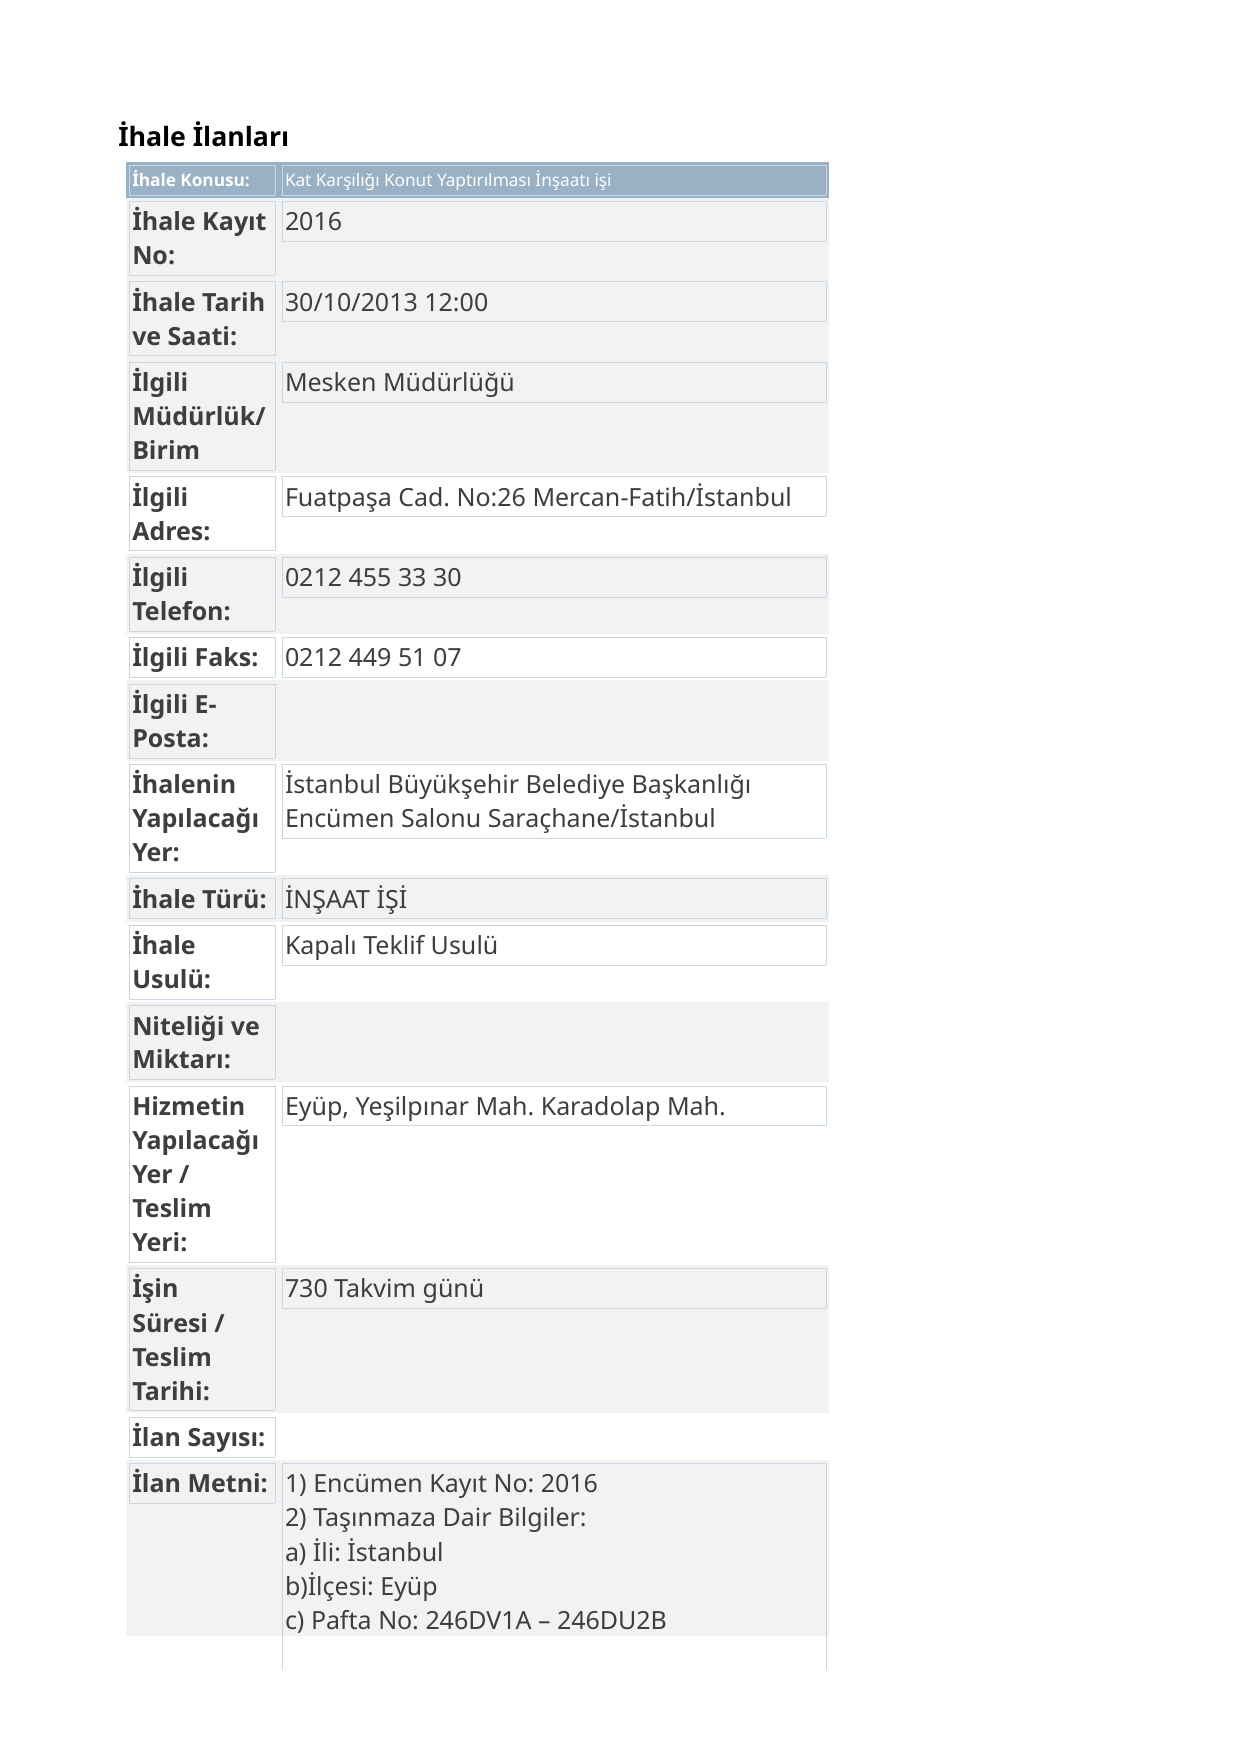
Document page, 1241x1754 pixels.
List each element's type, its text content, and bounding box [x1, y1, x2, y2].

table_cell İhale Tarih ve Saati: [126, 278, 278, 359]
table_cell İlan Metni: [126, 1460, 278, 1636]
table_header Kat Karşılığı Konut Yaptırılması İnşaatı işi [279, 162, 829, 198]
table_cell İhale Türü: [126, 875, 278, 922]
table_cell İhalenin Yapılacağı Yer: [126, 761, 278, 875]
table_cell İlan Sayısı: [126, 1414, 278, 1460]
table_header [126, 162, 860, 1636]
table_cell 0212 455 33 30 [279, 554, 829, 634]
table_cell 730 Takvim günü [279, 1265, 829, 1413]
table_header [118, 154, 868, 1636]
table_cell Niteliği ve Miktarı: [126, 1002, 278, 1082]
table_cell Hizmetin Yapılacağı Yer / Teslim Yeri: [126, 1083, 278, 1265]
table_cell İlgili Müdürlük/Birim [126, 359, 278, 473]
table_header İhale Konusu: [126, 162, 278, 198]
table_cell İlgili Faks: [126, 634, 278, 680]
table_cell İlgili Adres: [126, 473, 278, 553]
table_cell Kapalı Teklif Usulü [279, 922, 829, 1002]
text İhale İlanları [118, 118, 1122, 154]
table_cell 30/10/2013 12:00 [279, 278, 829, 359]
table_cell İstanbul Büyükşehir Belediye Başkanlığı Encümen Salonu Saraçhane/İstanbul [279, 761, 829, 875]
table_cell İNŞAAT İŞİ [279, 875, 829, 922]
table_cell İşin Süresi / Teslim Tarihi: [126, 1265, 278, 1413]
table_cell 2016 [279, 198, 829, 278]
table_cell Eyüp, Yeşilpınar Mah. Karadolap Mah. [279, 1083, 829, 1265]
table_cell İlgili E-Posta: [126, 680, 278, 761]
table_cell İhale Kayıt No: [126, 198, 278, 278]
table_cell [279, 1414, 829, 1460]
table_cell [279, 680, 829, 761]
table_cell [279, 1002, 829, 1082]
table_cell Fuatpaşa Cad. No:26 Mercan-Fatih/İstanbul [279, 473, 829, 553]
table_cell İhale Usulü: [126, 922, 278, 1002]
table_cell 0212 449 51 07 [279, 634, 829, 680]
table_cell İlgili Telefon: [126, 554, 278, 634]
table_cell Mesken Müdürlüğü [279, 359, 829, 473]
